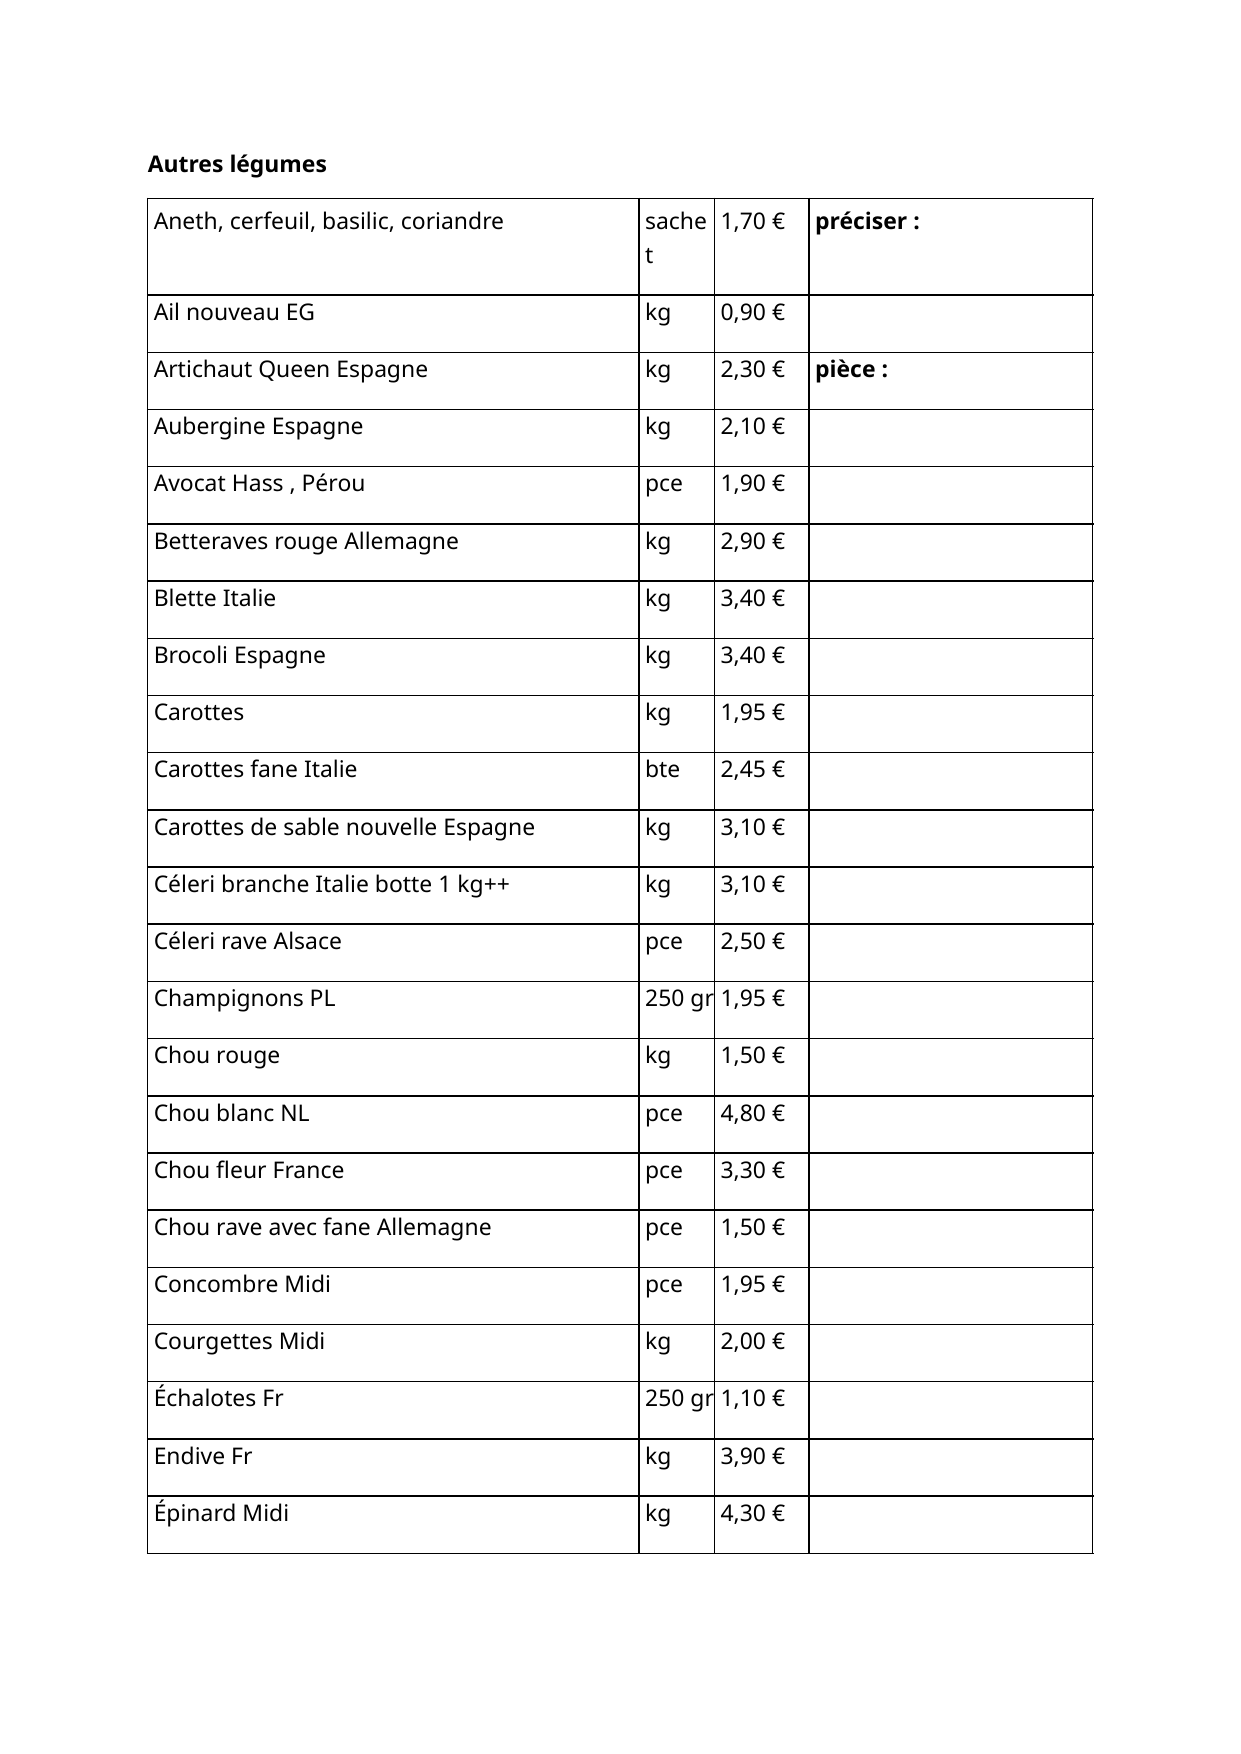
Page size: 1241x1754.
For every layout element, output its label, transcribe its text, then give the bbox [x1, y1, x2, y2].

table_cell Carottes fane Italie [148, 753, 638, 809]
table_cell [810, 925, 1092, 981]
table_cell Carottes de sable nouvelle Espagne [148, 811, 638, 866]
table_header sachet [640, 199, 714, 294]
table_cell kg [640, 1440, 714, 1495]
table_cell 1,50 € [715, 1211, 808, 1266]
table_cell Artichaut Queen Espagne [148, 353, 638, 409]
table_cell 4,30 € [715, 1497, 808, 1552]
table_cell Ail nouveau EG [148, 296, 638, 351]
table_cell Brocoli Espagne [148, 639, 638, 694]
table_cell Concombre Midi [148, 1268, 638, 1324]
table_cell Chou blanc NL [148, 1097, 638, 1152]
table_cell pce [640, 925, 714, 981]
table_cell pce [640, 1097, 714, 1152]
table_cell [810, 639, 1092, 694]
table_cell Épinard Midi [148, 1497, 638, 1552]
table_cell 1,90 € [715, 467, 808, 523]
table_cell kg [640, 1039, 714, 1095]
table_cell Chou fleur France [148, 1154, 638, 1209]
table_cell Courgettes Midi [148, 1325, 638, 1381]
table_header 1,70 € [715, 199, 808, 294]
table_cell Échalotes Fr [148, 1382, 638, 1438]
table_cell pce [640, 467, 714, 523]
table_cell [810, 982, 1092, 1038]
table_cell [810, 696, 1092, 752]
table_cell 4,80 € [715, 1097, 808, 1152]
table_cell Céleri rave Alsace [148, 925, 638, 981]
table_cell kg [640, 1325, 714, 1381]
table_cell bte [640, 753, 714, 809]
table_cell [810, 753, 1092, 809]
table_cell kg [640, 296, 714, 351]
table_cell 2,50 € [715, 925, 808, 981]
table_cell pce [640, 1268, 714, 1324]
table_cell 3,90 € [715, 1440, 808, 1495]
table_cell [810, 582, 1092, 637]
table_cell 1,95 € [715, 982, 808, 1038]
table_cell Blette Italie [148, 582, 638, 637]
table_cell pce [640, 1211, 714, 1266]
table_cell pièce : [810, 353, 1092, 409]
table_cell 2,45 € [715, 753, 808, 809]
table_cell [810, 1382, 1092, 1438]
table_cell [810, 1211, 1092, 1266]
table_cell [810, 1325, 1092, 1381]
table_cell Champignons PL [148, 982, 638, 1038]
table_cell 2,30 € [715, 353, 808, 409]
table_cell [810, 1039, 1092, 1095]
table_cell Endive Fr [148, 1440, 638, 1495]
table_cell 1,95 € [715, 1268, 808, 1324]
table_cell [810, 467, 1092, 523]
table_cell kg [640, 1497, 714, 1552]
table_cell [810, 868, 1092, 923]
table_cell 3,10 € [715, 868, 808, 923]
table_cell 3,40 € [715, 582, 808, 637]
table_cell 250 gr [640, 982, 714, 1038]
table_cell [810, 1097, 1092, 1152]
text Autres légumes [148, 148, 1093, 179]
table_cell 2,90 € [715, 525, 808, 580]
table_cell 3,30 € [715, 1154, 808, 1209]
table_cell 2,10 € [715, 410, 808, 466]
table_cell kg [640, 582, 714, 637]
table_cell 0,90 € [715, 296, 808, 351]
table_cell kg [640, 868, 714, 923]
table_cell kg [640, 811, 714, 866]
table_cell kg [640, 525, 714, 580]
table_cell [810, 1154, 1092, 1209]
table_cell [810, 296, 1092, 351]
table_cell 1,10 € [715, 1382, 808, 1438]
table_cell [810, 1497, 1092, 1552]
table_cell pce [640, 1154, 714, 1209]
table_cell 3,10 € [715, 811, 808, 866]
table_cell Aubergine Espagne [148, 410, 638, 466]
table_cell [810, 1268, 1092, 1324]
table_header préciser : [810, 199, 1092, 294]
table_cell Chou rouge [148, 1039, 638, 1095]
table_cell 3,40 € [715, 639, 808, 694]
table_cell [810, 811, 1092, 866]
table_cell [810, 410, 1092, 466]
table_cell kg [640, 696, 714, 752]
table_cell [810, 1440, 1092, 1495]
table_cell [810, 525, 1092, 580]
table_cell kg [640, 410, 714, 466]
table_cell 1,95 € [715, 696, 808, 752]
table_cell Carottes [148, 696, 638, 752]
table_header Aneth, cerfeuil, basilic, coriandre [148, 199, 638, 294]
table_cell Avocat Hass , Pérou [148, 467, 638, 523]
table_cell kg [640, 639, 714, 694]
table_cell 250 gr [640, 1382, 714, 1438]
table_cell Betteraves rouge Allemagne [148, 525, 638, 580]
table_cell 2,00 € [715, 1325, 808, 1381]
table_cell Céleri branche Italie botte 1 kg++ [148, 868, 638, 923]
table_cell Chou rave avec fane Allemagne [148, 1211, 638, 1266]
table_cell 1,50 € [715, 1039, 808, 1095]
table_cell kg [640, 353, 714, 409]
